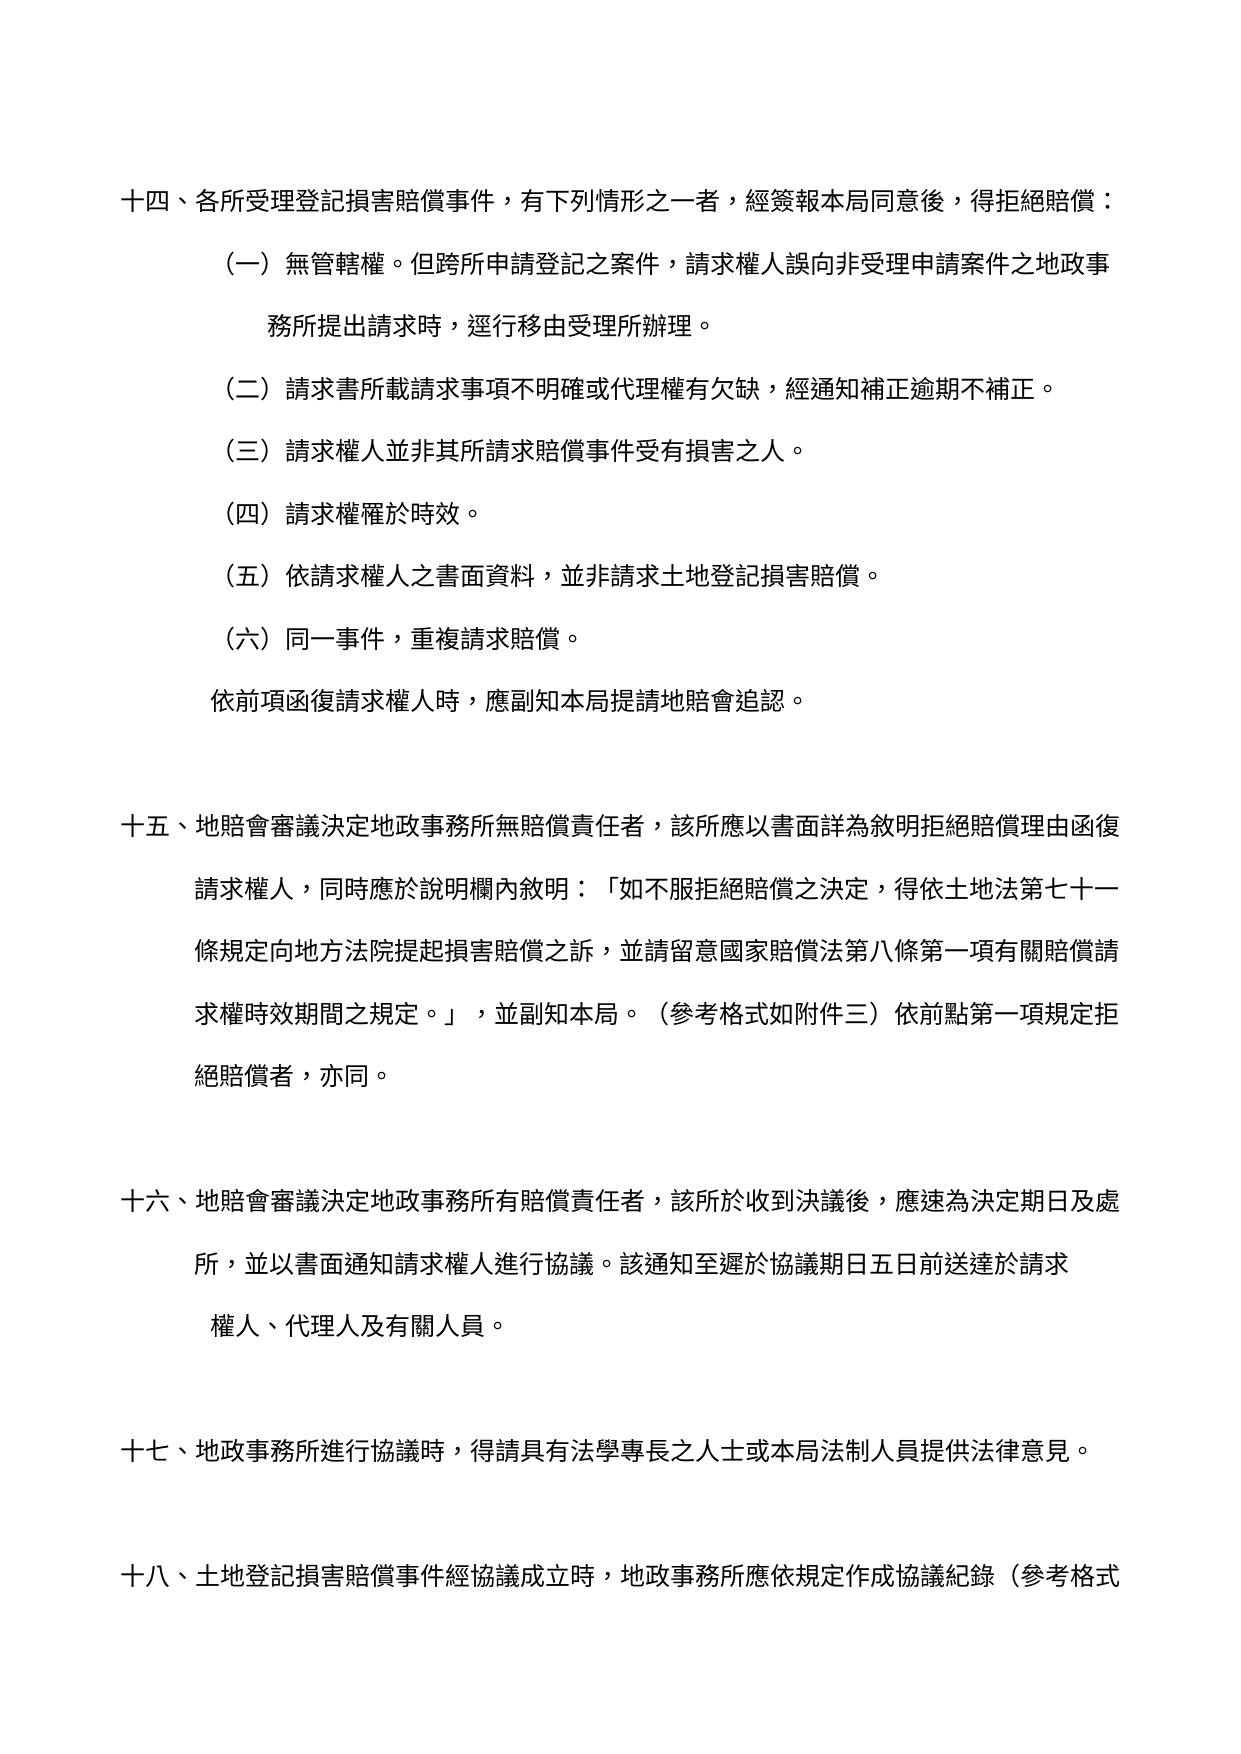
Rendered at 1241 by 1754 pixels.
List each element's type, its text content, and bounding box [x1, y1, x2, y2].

text 十六、地賠會審議決定地政事務所有賠償責任者，該所於收到決議後，應速為決定期日及處所，並以書面通知請求權人進行協議。該通知至遲於協議期日五日前送達於請求 [120, 1158, 1120, 1283]
text 十八、土地登記損害賠償事件經協議成立時，地政事務所應依規定作成協議紀錄（參考格式 [120, 1533, 1120, 1596]
text 十五、地賠會審議決定地政事務所無賠償責任者，該所應以書面詳為敘明拒絕賠償理由函復請求權人，同時應於說明欄內敘明：「如不服拒絕賠償之決定，得依土地法第七十一條規定向地方法院提起損害賠償之訴，並請留意國家賠償法第八條第一項有關賠償請求權時效期間之規定。」，並副知本局。（參考格式如附件三）依前點第一項規定拒絕賠償者，亦同。 [120, 783, 1120, 1096]
text 十四、各所受理登記損害賠償事件，有下列情形之一者，經簽報本局同意後，得拒絕賠償： [120, 158, 1120, 221]
text （四）請求權罹於時效。 [120, 471, 1120, 533]
text （五）依請求權人之書面資料，並非請求土地登記損害賠償。 [120, 533, 1120, 596]
text 十七、地政事務所進行協議時，得請具有法學專長之人士或本局法制人員提供法律意見。 [120, 1408, 1120, 1471]
text （六）同一事件，重複請求賠償。 [120, 596, 1120, 658]
text （一）無管轄權。但跨所申請登記之案件，請求權人誤向非受理申請案件之地政事務所提出請求時，逕行移由受理所辦理。 [120, 221, 1120, 346]
text （二）請求書所載請求事項不明確或代理權有欠缺，經通知補正逾期不補正。 [120, 346, 1120, 408]
text （三）請求權人並非其所請求賠償事件受有損害之人。 [120, 408, 1120, 471]
text 權人、代理人及有關人員。 [120, 1283, 1120, 1346]
text 依前項函復請求權人時，應副知本局提請地賠會追認。 [120, 658, 1120, 721]
